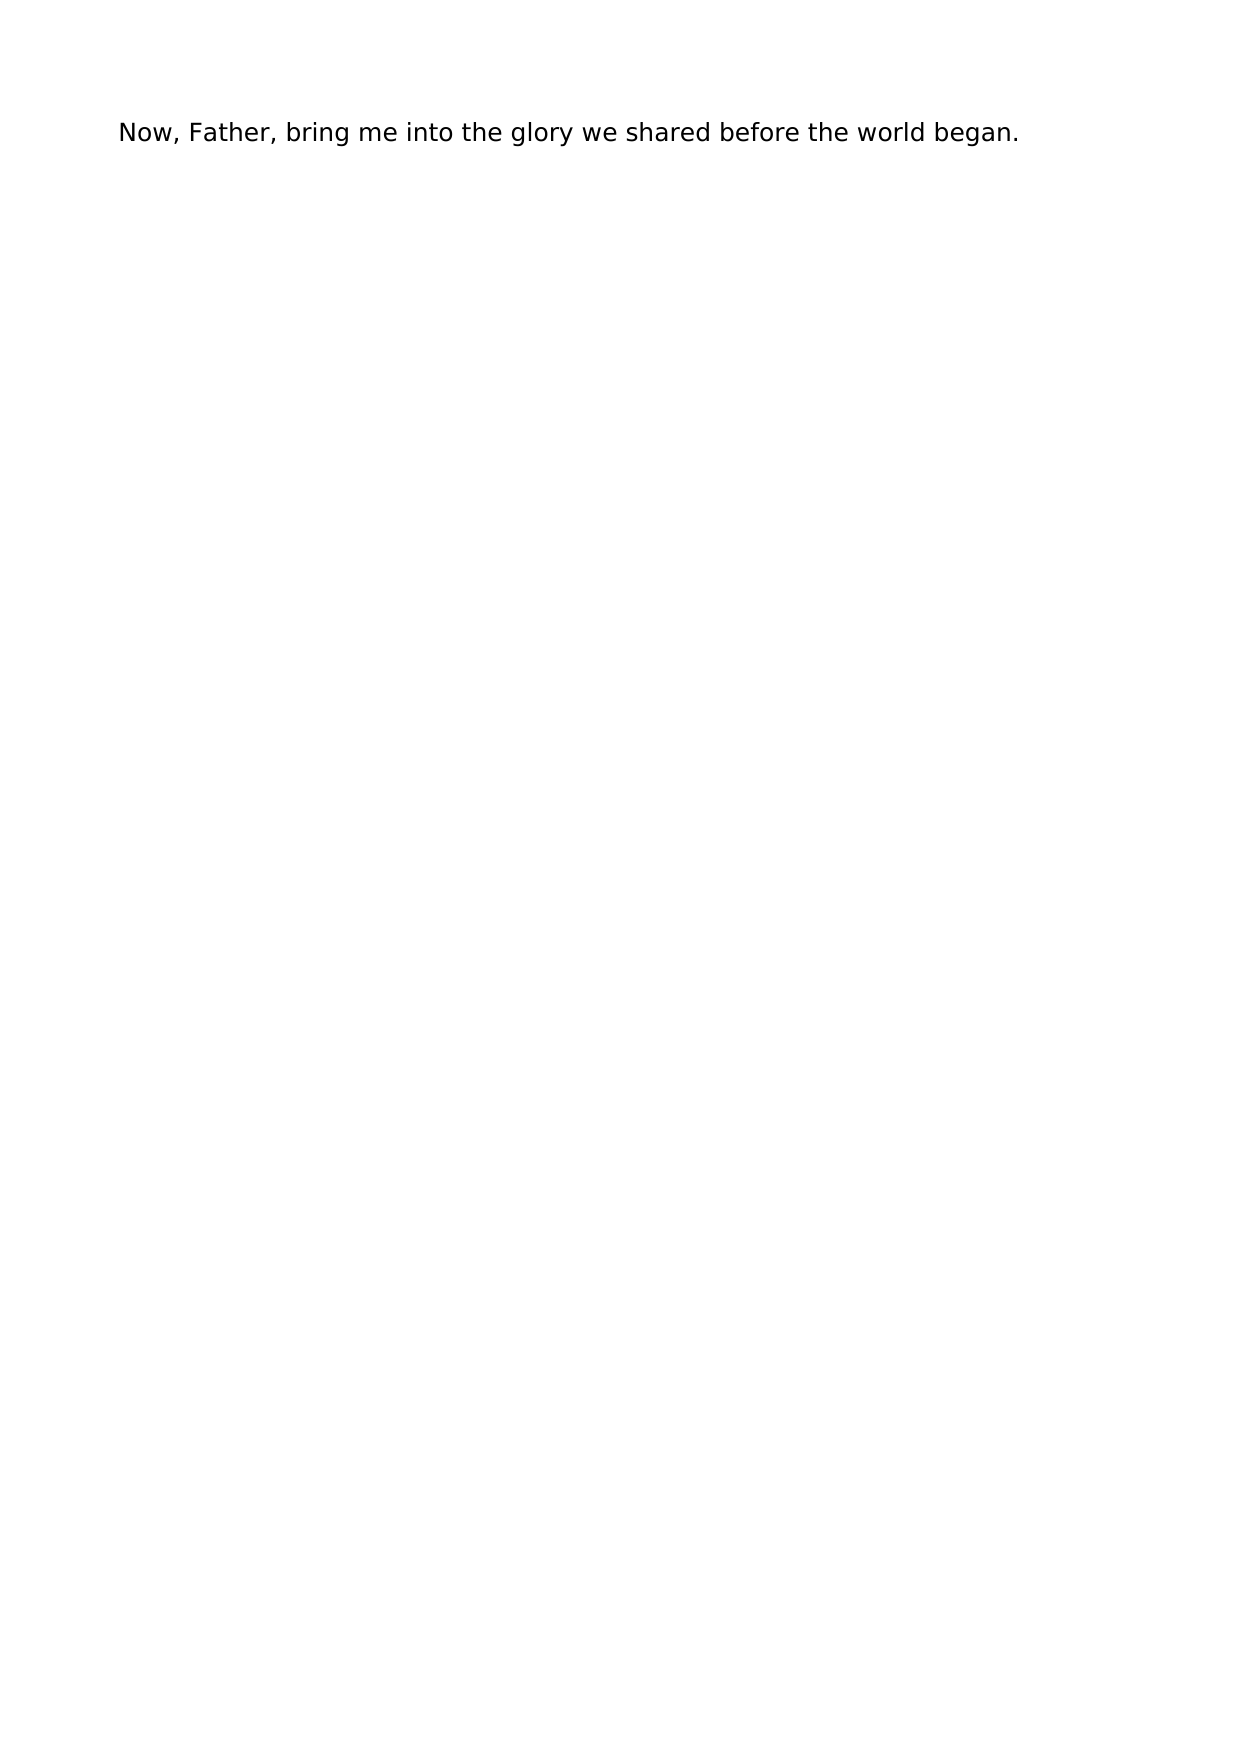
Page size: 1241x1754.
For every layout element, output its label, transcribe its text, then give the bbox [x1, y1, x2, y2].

text Now, Father, bring me into the glory we shared before the world began. [118, 118, 1122, 147]
